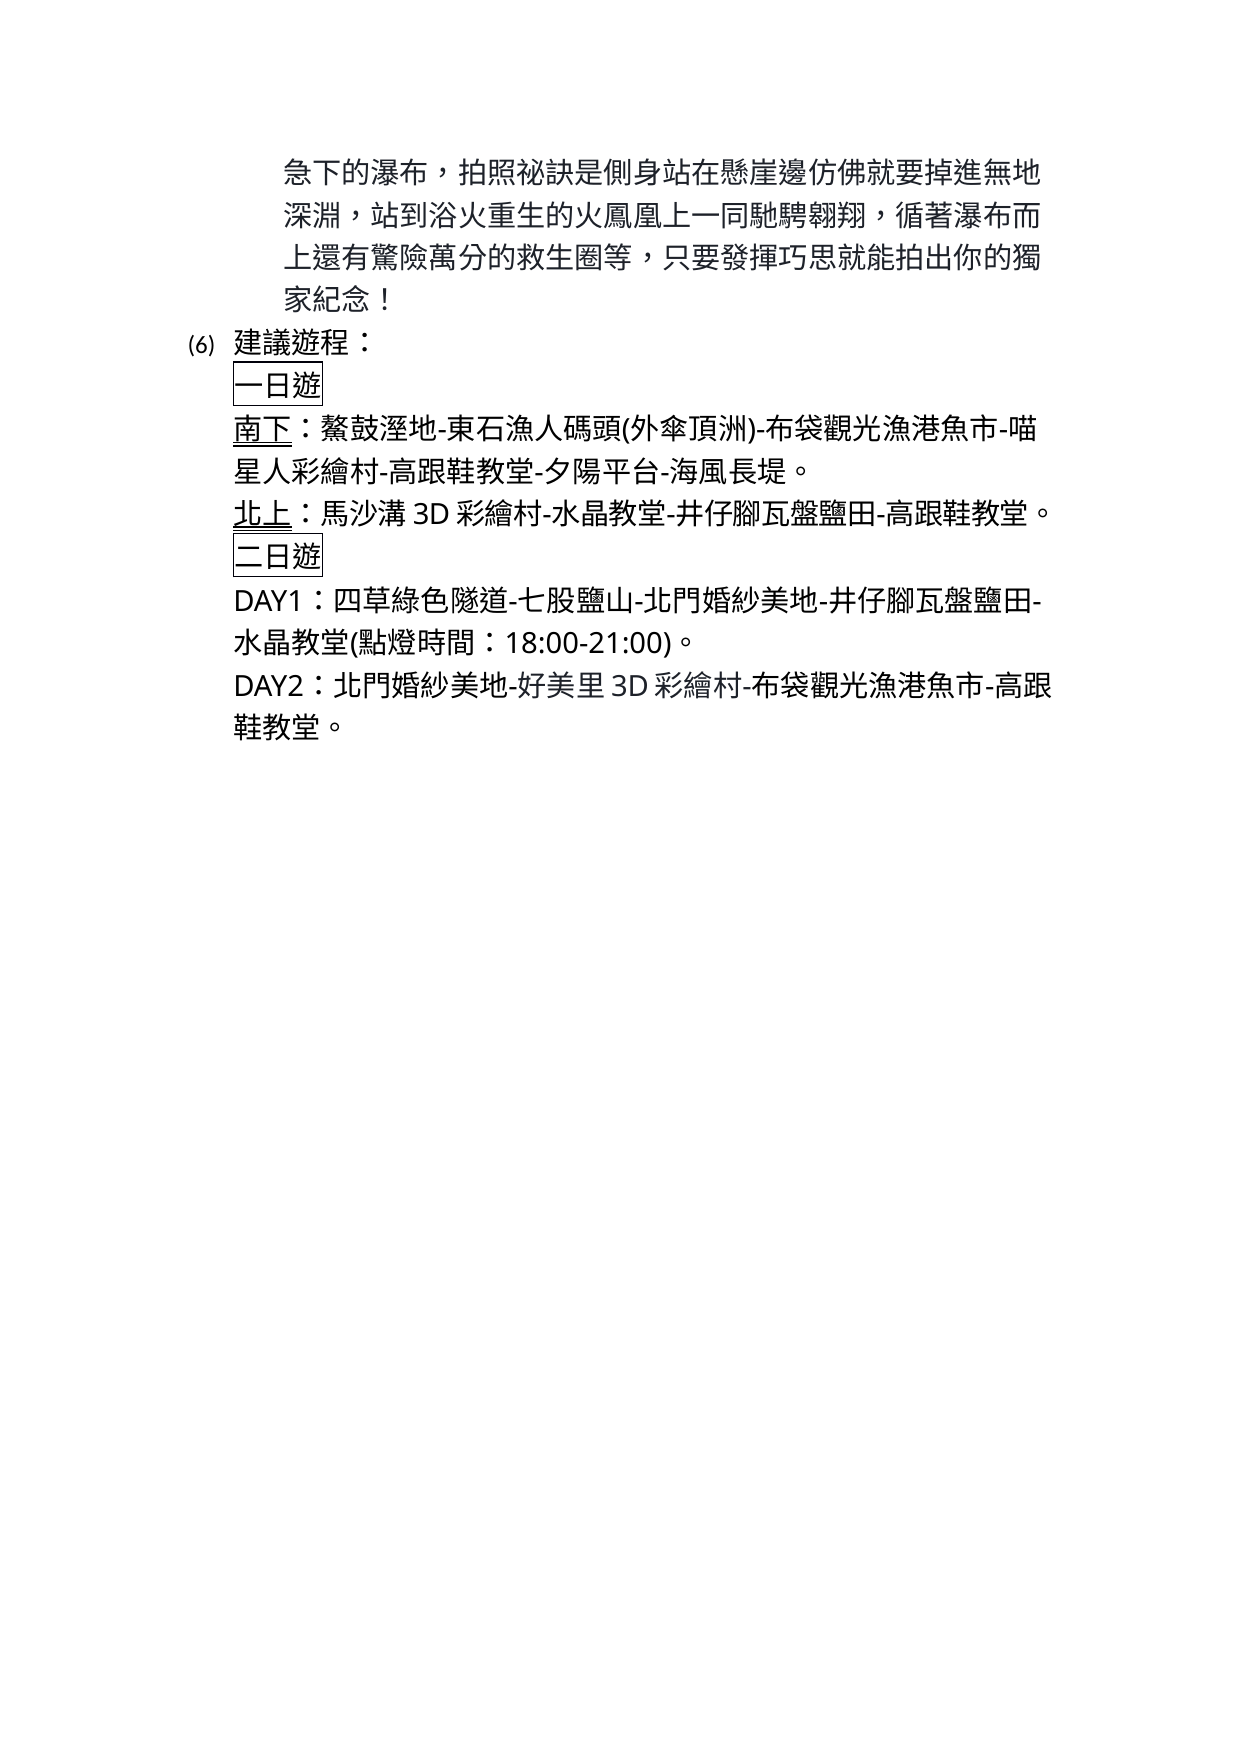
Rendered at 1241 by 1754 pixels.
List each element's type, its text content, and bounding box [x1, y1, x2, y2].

list 建議遊程： [187, 319, 1053, 361]
list 急下的瀑布，拍照祕訣是側身站在懸崖邊仿佛就要掉進無地深淵，站到浴火重生的火鳳凰上一同馳騁翱翔，循著瀑布而上還有驚險萬分的救生圈等，只要發揮巧思就能拍出你的獨家紀念！ [283, 150, 1053, 319]
list 一日遊 [234, 363, 322, 405]
list DAY1：四草綠色隧道-七股鹽山-北門婚紗美地-井仔腳瓦盤鹽田-水晶教堂(點燈時間：18:00-21:00)。 [233, 577, 1053, 662]
list 南下：鰲鼓溼地-東石漁人碼頭(外傘頂洲)-布袋觀光漁港魚市-喵星人彩繪村-高跟鞋教堂-夕陽平台-海風長堤。 [233, 406, 1053, 491]
list [323, 361, 1053, 406]
list [323, 533, 1053, 577]
list 北上：馬沙溝3D彩繪村-水晶教堂-井仔腳瓦盤鹽田-高跟鞋教堂。 [233, 491, 1053, 533]
list 二日遊 [234, 534, 322, 576]
list DAY2：北門婚紗美地-好美里3D彩繪村-布袋觀光漁港魚市-高跟鞋教堂。 [233, 662, 1053, 747]
